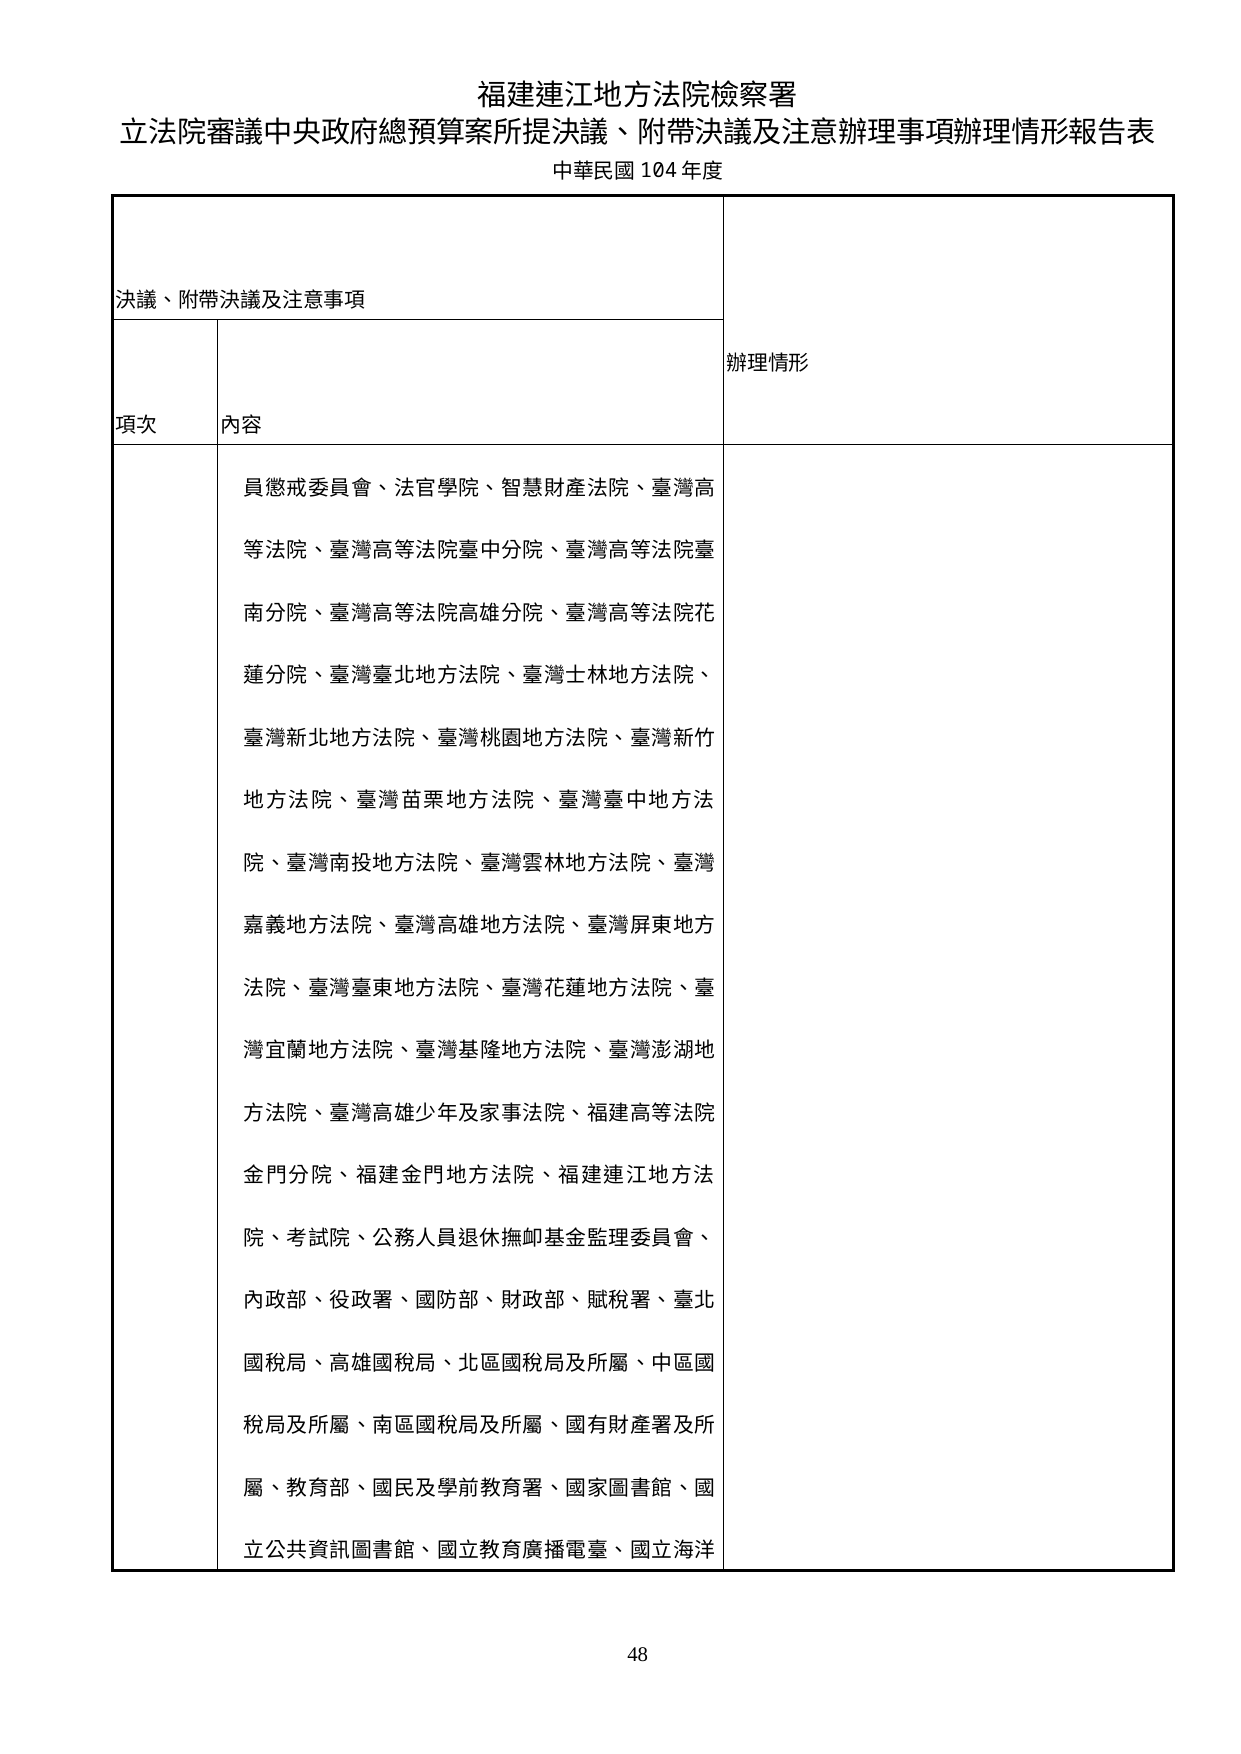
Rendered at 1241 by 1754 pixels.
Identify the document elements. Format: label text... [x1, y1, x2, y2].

table_header 決議、附帶決議及注意事項 [114, 197, 723, 319]
table_cell 第二項 第三項 第四項 第五項 第六項 第七項 第八項 第九項 第十項 第十一項 第十二項 第十三項 第十四項 第十五項 第十六項 第十七項 第十八項 第八項 第三項 第五項 第十七項 第二十四項 第一項 第二項 第三項 第四項 第一項 第二項 第三項 [114, 445, 217, 1569]
table_cell 項次 [114, 320, 217, 444]
table_cell 104年度中央政府總預算案針對各機關及所屬統刪項目如下： 1.油料：統刪30%；另隨同減列交通部辦理離島載客船舶油價補貼0.07億元、公路總局辦理公共運輸油價補貼1.05億元。 2.大陸地區旅費：統刪10%。 3.委辦費：除人事行政總處、公務人力發展中心、中央選舉委員會及所屬、公務人員保障暨培訓委員會、警政署及所屬、外交部主管、教育部主管、法務部主管、勞工保險局、職業安全衛生署危險性機械及設備檢查與管理、動植物防疫檢疫局及所屬屠宰衛生檢查、畜禽藥物殘留檢測及檢疫偵測犬業務、衛生福利部落實長照十年計畫、推動長照服務體系及長照服務網業務相關預算、健全緊急醫療照護網絡、健全醫療衛生體系、醫事人力培育與訓練、推動身心障礙醫療復建網絡、社會救助業務、保護服務業務、規劃建立社會工作專業、推動性別暴力防治相關預算、食品藥物管理署科技發展工作及食品藥物管理業務相關預算、社會及家庭署辦理推展身心障礙者福利服務相關預算、文化部主管不刪；智慧財產局、工業局工業技術升級輔導計畫、標準檢驗局及所屬辦理國家度量衡標準實驗室整體運作與發展及民生化學計量標準計畫統刪1%外，其餘統刪10%，其中大陸委員會、考試院、營建署及所屬、消防署及所屬、入出國及移民署、建築研究所、國防部所屬、財政部、國庫署、交通部、中央氣象局、觀光局及所屬、運輸研究所、農業委員會、茶業改良場、疾病管制署、中央健康保險署、社會及家庭署、新竹科學工業園區管理局及所屬、中部科學工業園區管理局及所屬、保險局改以其他項目刪減替代，科目自行調整。 4.一般事務費：除中央研究院、人事行政總處及所屬、國立故宮博物院、中央選舉委員會及所屬、立法院主管、公務人員保障暨培訓委員會、國家文官學院及所屬、監察院、警政署及所屬、外交部主管、體育署、法務部主管、智慧財產局、工業局工業技術升級輔導計畫、勞工保險局、衛生福利部落實長照十年計畫、推動長照服務體系及長照服務網業務相關預算、健全緊急醫療照護網絡、健全醫療衛生體系、醫事人力培育與訓練、推動身心障礙醫療復建網絡、社會救助業務、保護服務業務、規劃建立社會工作專業、推動性別暴力防治相關預算、食品藥物管理署科技發展工作及食品藥物管理業務相關預算、中央健康保險署、社會及家庭署辦理推展身心障礙者福利服務相關預算、國軍退除役官兵輔導委員會聘用照顧服務員及護理人員相關預算不刪外，其餘統刪5%，其中總統府、國家發展委員會、國家通訊傳播委員會、公務人員退休撫卹基金監理委員會、營建署及所屬、消防署及所屬、空中勤務總隊、國防部所屬、賦稅署、臺北國稅局、高雄國稅局、北區國稅局及所屬、中區國稅局及所屬、南區國稅局及所屬、關務署及所屬、財政資訊中心、教育部、國家圖書館、國立公共資訊圖書館、國立教育廣播電臺、國立海洋科技博物館、中小企業處、交通部、民用航空局、中央氣象局、觀光局及所屬、運輸研究所、原子能委員會、放射性物料管理局、核能研究所、水土保持局、農業試驗所、林業試驗所、種苗改良繁殖場、桃園區農業改良場、花蓮區農業改良場、衛生福利部、社會及家庭署、環境檢驗所、環境保護人員訓練所、海岸巡防署主管、新竹科學工業園區管理局及所屬、證券期貨局改以其他項目刪減替代，科目自行調整。 5.軍事裝備設施、房屋建築、車輛及辦公器具、設施及機械設備養護費：除人事行政總處及所屬、國立故宮博物院、中央選舉委員會及所屬、立法院主管、公務人員保障暨培訓委員會、國家文官學院及所屬、監察院、警政署及所屬、中央警察大學設施及機械設備養護費、外交部駐外機構業務計畫、體育署、法務部主管、衛生福利部落實長照十年計畫、推動長照服務體系及長照服務網業務相關預算、保護服務業務相關預算、食品藥物管理署科技發展工作及食品藥物管理業務相關預算、海洋巡防總局艦艇歲修及機械儀器養護費不刪外，其餘統刪5%，其中國家安全會議、國史館臺灣文獻館、中央研究院、行政院、主計總處、國家發展委員會、考試院、公務人員退休撫卹基金監理委員會、內政部、營建署及所屬、消防署及所屬、入出國及移民署、國防部所屬、財政部、國庫署、賦稅署、臺北國稅局、高雄國稅局、北區國稅局及所屬、中區國稅局及所屬、南區國稅局及所屬、關務署及所屬、財政資訊中心、國家圖書館、國立公共資訊圖書館、國立教育廣播電臺、國立海洋科技博物館、交通部、民用航空局、中央氣象局、觀光局及所屬、運輸研究所、公路總局及所屬、原子能委員會、放射性物料管理局、農業委員會、水土保持局、林業試驗所、特有生物研究保育中心、漁業署及所屬、衛生福利部、疾病管制署、中央健康保險署、環境保護署、環境檢驗所、環境保護人員訓練所、海岸巡防署主管、新竹科學工業園區管理局及所屬改以其他項目刪減替代，科目自行調整。 6.國內旅費：除中央研究院、人事行政總處及所屬、國立故宮博物院、中央選舉委員會及所屬、公務人員保障暨培訓委員會、國家文官學院及所屬、監察院主管、警政署及所屬、體育署、法務部主管、工業局工業技術升級輔導計畫、衛生福利部落實長照十年計畫、推動長照服務體系及長照服務網業務相關預算、健全緊急醫療照護網絡、健全醫療衛生體系、醫事人力培育與訓練、推動身心障礙醫療復建網絡、社會救助業務、保護服務業務、規劃建立社會工作專業相關預算、食品藥物管理署科技發展工作及食品藥物管理業務相關預算、社會及家庭署辦理推展身心障礙者福利服務相關預算不刪外，其餘統刪5%，其中國史館臺灣文獻館、主計總處、國家發展委員會、考試院、內政部、營建署及所屬、消防署及所屬、役政署、入出國及移民署、空中勤務總隊、國防部所屬、賦稅署、臺北國稅局、高雄國稅局、北區國稅局及所屬、中區國稅局及所屬、南區國稅局及所屬、關務署及所屬、財政資訊中心、國家圖書館、國立公共資訊圖書館、國立教育廣播電臺、國立海洋科技博物館、交通部、中央氣象局、觀光局及所屬、運輸研究所、公路總局及所屬、原子能委員會、放射性物料管理局、農業委員會、水土保持局、衛生福利部、疾病管制署、社會及家庭署、環境保護署、環境檢驗所、環境保護人員訓練所、新竹科學工業園區管理局及所屬、檢查局、臺灣省政府改以其他項目刪減替代，科目自行調整。 7.國外旅費：除中央研究院、人事行政總處及所屬、國立故宮博物院、中央選舉委員會及所屬、立法院主管委員國會交流事務費、公務人員保障暨培訓委員會、國家文官學院及所屬、監察院、警政署及所屬、中央警察大學、外交部主管、體育署、法務部主管、衛生福利部落實長照十年計畫、推動長照服務體系及長照服務網業務相關預算、推動身心障礙醫療復建網絡、保護服務業務相關預算、食品藥物管理署科技發展工作及食品藥物管理業務相關預算、社會及家庭署辦理推展身心障礙者福利服務相關預算、文化部主管不刪外，其餘統刪5%，其中行政院、主計總處、國家發展委員會、檔案管理局、飛航安全調查委員會、客家委員會及所屬、考試院、銓敘部、公務人員退休撫卹基金監理委員會、公務人員退休撫卹基金管理委員會、審計部、內政部、營建署及所屬、消防署及所屬、役政署、入出國及移民署、建築研究所、空中勤務總隊、國防部所屬、財政部、國庫署、賦稅署、臺北國稅局、高雄國稅局、北區國稅局及所屬、中區國稅局及所屬、南區國稅局及所屬、財政資訊中心、教育部、國民及學前教育署、青年發展署、國家圖書館、國立公共資訊圖書館、國立教育廣播電臺、國家教育研究院、國立海洋科技博物館、工業局、標準檢驗局及所屬、智慧財產局、水利署及所屬、中央地質調查所、交通部、民用航空局、中央氣象局、觀光局及所屬、運輸研究所、公路總局及所屬、勞工保險局、勞動力發展署及所屬、職業安全衛生署、勞動及職業安全衛生研究所、僑務委員會、原子能委員會、輻射偵測中心、放射性物料管理局、核能研究所、農業委員會、林務局、水土保持局、農業試驗所、林業試驗所、水產試驗所、畜產試驗所、家畜衛生試驗所、特有生物研究保育中心、種苗改良繁殖場、高雄區農業改良場、漁業署及所屬、動植物防疫檢疫局及所屬、農糧署及所屬、衛生福利部、疾病管制署、中央健康保險署、社會及家庭署、環境檢驗所、環境保護人員訓練所、新竹科學工業園區管理局及所屬、中部科學工業園區管理局及所屬、南部科學工業園區管理局及所屬、檢查局、臺灣省政府、臺灣省諮議會、福建省政府改以其他項目刪減替代，科目自行調整。 8.出國教育訓練費：除中央研究院、人事行政總處及所屬、中央選舉委員會及所屬、公務人員保障暨培訓委員會、國家文官學院及所屬、警政署及所屬、外交部駐外機構業務計畫、法務部主管、食品藥物管理署科技發展工作及食品藥物管理業務相關預算、文化部主管不刪外，其餘統刪5%，其中主計總處、國家發展委員會、公平交易委員會、飛航安全調查委員會、消防署及所屬、空中勤務總隊、國防部所屬、財政部、關務署及所屬、交通部、中央氣象局、原子能委員會、核能研究所、農業委員會、農業試驗所、水產試驗所、畜產試驗所、家畜衛生試驗所、特有生物研究保育中心、種苗改良繁殖場、臺中區農業改良場、臺南區農業改良場、高雄區農業改良場、花蓮區農業改良場、衛生福利部、疾病管制署、環境保護署、檢查局改以其他項目刪減替代，科目自行調整。 9.設備及投資：除資產作價投資、中央研究院、人事行政總處及所屬、中央選舉委員會及所屬、立法院主管、公務人員保障暨培訓委員會基本行政維持、國家文官學院及所屬、監察院、審計部、警政署及所屬、中央警察大學房屋建築及設備費、外交部駐外機構業務計畫、購置駐外機構館舍計畫與汰換駐外機構公務車預算、法務部主管、勞工保險局、動植物防疫檢疫局高雄分局檢疫行政大樓興建工程、衛生福利部健全緊急醫療照護網絡、健全醫療衛生體系、醫事人力培育與訓練、社會救助業務、保護服務業務相關預算、食品藥物管理署科技發展工作及食品藥物管理業務相關預算、中央健康保險署、社會及家庭署辦理推展身心障礙者福利服務相關預算、海岸巡防署臺北港海巡基地、海洋巡防總局艦艇大修經費及強化海巡編裝發展方案不刪；科技部增撥國家科學技術發展基金統刪1%；文化部主管統刪3%；國立故宮博物院故宮南部院區籌建計畫統刪4%；教育部主管統刪7%外，其餘統刪8%，其中司法院、最高法院、最高行政法院、臺北高等行政法院、臺中高等行政法院、高雄高等行政法院、公務員懲戒委員會、法官學院、智慧財產法院、臺灣高等法院、臺灣高等法院臺中分院、臺灣高等法院臺南分院、臺灣高等法院高雄分院、臺灣高等法院花蓮分院、臺灣臺北地方法院、臺灣士林地方法院、臺灣新北地方法院、臺灣桃園地方法院、臺灣新竹地方法院、臺灣苗栗地方法院、臺灣臺中地方法院、臺灣南投地方法院、臺灣雲林地方法院、臺灣嘉義地方法院、臺灣高雄地方法院、臺灣屏東地方法院、臺灣臺東地方法院、臺灣花蓮地方法院、臺灣宜蘭地方法院、臺灣基隆地方法院、臺灣澎湖地方法院、臺灣高雄少年及家事法院、福建高等法院金門分院、福建金門地方法院、福建連江地方法院、考試院、公務人員退休撫卹基金監理委員會、內政部、役政署、國防部、財政部、賦稅署、臺北國稅局、高雄國稅局、北區國稅局及所屬、中區國稅局及所屬、南區國稅局及所屬、國有財產署及所屬、教育部、國民及學前教育署、國家圖書館、國立公共資訊圖書館、國立教育廣播電臺、國立海洋科技博物館、中央氣象局、觀光局及所屬、運輸研究所、公路總局及所屬、蒙藏委員會、農業委員會、家畜衛生試驗所、環境保護署、環境保護人員訓練所、海洋巡防總局、海岸巡防總局及所屬、金融監督管理委員會、銀行局、證券期貨局改以其他項目刪減替代，科目自行調整。 10.對國內團體之捐助與政府機關間之補助：除法律義務支出、中央研究院、警政署及所屬、外交部、教育部主管、法務部主管、勞工保險局、漁業署捐助各級漁會辦理臺灣地區各漁業通訊電臺營運輔導、衛生福利部捐助財團法人國家衛生研究院發展計畫、落實長照十年計畫、推動長照服務體系及長照服務網業務相關預算、社會救助業務、保護服務業務、健全緊急醫療照護網絡、健全醫療衛生體系、醫事人力培育與訓練、食品藥物管理署科技發展工作及食品藥物管理業務相關預算、中央健康保險署、社會及家庭署辦理長期照顧十年計畫及建置長期照顧服務體系暨推展身心障礙者福利服務相關預算、文化部主管、科技部對國家災害防救科技中心、財團法人國家實驗研究院與國家同步輻射研究中心之捐助不刪；經濟部科技預算、智慧財產局、工業局工業技術升級輔導計畫統刪1%外，其餘統刪5%，其中客家委員會及所屬、內政部、營建署及所屬、國防部所屬、交通部、觀光局及所屬、公路總局及所屬、核能研究所、桃園區農業改良場、動植物防疫檢疫局及所屬、環境保護署、新竹科學工業園區管理局及所屬改以其他項目刪減替代，科目自行調整。 11.對地方政府之補助：除法律義務支出、一般性補助款、教育部主管、法務部主管、衛生福利部落實長照十年計畫、推動長照服務體系及長照服務網業務相關預算、社會救助業務、健全緊急醫療照護網絡、食品藥物管理署科技發展工作及食品藥物管理業務相關預算、中央健康保險署、社會及家庭署辦理長期照顧十年計畫及建置長期照顧服務體系暨推展身心障礙者福利服務相關預算、文化部主管不刪外，其餘統刪5%，其中役政署、觀光局及所屬、動植物防疫檢疫局及所屬、衛生福利部改以其他項目刪減替代，科目自行調整。 12.人事費：除退休退職給付、人事行政總處退休公教人員年終慰問金調整準備、國立故宮博物院、中央選舉委員會及所屬、立法院主管（不含委員問政油料補助費）、公務人員保障暨培訓委員會、國家文官學院及所屬、監察院主管、警政署及所屬、外交部主管、體育署、法務部主管不刪；立法院主管委員問政油料補助費統刪30%外，其餘統刪1%，其中中央研究院、主計總處、公務人力發展中心、地方行政研習中心、檔案管理局、飛航安全調查委員會、公共工程委員會、司法院、最高法院、最高行政法院、臺北高等行政法院、臺中高等行政法院、高雄高等行政法院、公務員懲戒委員會、法官學院、智慧財產法院、臺灣高等法院、臺灣高等法院臺中分院、臺灣高等法院臺南分院、臺灣高等法院高雄分院、臺灣高等法院花蓮分院、臺灣臺北地方法院、臺灣士林地方法院、臺灣新北地方法院、臺灣桃園地方法院、臺灣新竹地方法院、臺灣苗栗地方法院、臺灣臺中地方法院、臺灣南投地方法院、臺灣彰化地方法院、臺灣雲林地方法院、臺灣嘉義地方法院、臺灣臺南地方法院、臺灣高雄地方法院、臺灣屏東地方法院、臺灣臺東地方法院、臺灣花蓮地方法院、臺灣宜蘭地方法院、臺灣基隆地方法院、臺灣澎湖地方法院、臺灣高雄少年及家事法院、福建高等法院金門分院、福建金門地方法院、福建連江地方法院、考試院、考選部、消防署及所屬、役政署、入出國及移民署、建築研究所、空中勤務總隊、國防部所屬、國庫署、臺北國稅局、高雄國稅局、北區國稅局及所屬、中區國稅局及所屬、南區國稅局及所屬、國有財產署及所屬、國家圖書館、國立公共資訊圖書館、國立教育廣播電臺、國立海洋科技博物館、水利署及所屬、中央地質調查所、交通部、民用航空局、中央氣象局、觀光局及所屬、運輸研究所、公路總局及所屬、勞動及職業安全衛生研究所、林務局、水土保持局、畜產試驗所、家畜衛生試驗所、茶業改良場、種苗改良繁殖場、桃園區農業改良場、臺南區農業改良場、環境保護署、環境檢驗所、環境保護人員訓練所、海岸巡防署主管、證券期貨局改以其他項目刪減替代，科目自行調整。 13.國庫署「國債付息」減列2 億元。 近來國際原油價格持續重挫，國內汽、柴油價格亦不斷下跌；日前中油再度宣布自2015年1月12日起調降各式汽、柴油價格，其中95無鉛調降為每公升24.6元，較編製104年度中央政府總預算案時按每公升35.1元編列，已有大幅差距；爰予減列104年度中央政府各機關油料費30%；另年度預算執行中，若遇油價大幅波動，則在油料用量之共同標準範圍內，各機關應依以下原則辦理，主計總處並應追蹤控管執行情形： 1.油價下跌時，按實際油價覈實列支，結餘部分並不得移為他用。 2.油價大幅上漲，致所須經費不足時，得以各機關第一預備金支應；若嚴重不敷，得申請動支第二預備金。 針對104年度中央政府總預算中有關「自由經濟示範區」相關預算共計編列75億9,945萬5,000元，包括：國家發展委員會編列1,670萬元、經濟部智慧財產局編列20萬元、行政院農業委員會編列3億8,573萬元、衛生福利部編列1億4,600萬元、經濟特別收入基金1,000萬元、桃園國際機場股份有限公司6,400萬元、臺灣港務股份有限公司34億3,715萬1,000元、航港建設基金35億3,477萬4,000元、農業特別收入基金490萬元。 經查，「自由經濟示範區規劃方案」於102年8月啟動第1階段推動計畫，自貿港區為自由經濟示範區第1階段之核心，惟推動效益卻未如預期，無法彌補我國港埠整體進出口貨物流失量，且入駐港區事業數及進用員工人數未見成長，此外，再以我國自由貿易港區歷年來入駐港區事業家數及進用員工人數觀之，推行自由貿易示範區計畫後，入駐港區事業數及進用員工人數亦未見明顯成長；另示範區104年度關鍵績效指標考核面向不足，且跨機關間衡量標準不一，有欠妥適。 另，有鑑於「自由經濟示範區規劃方案」尚未三讀通過，各部會即逕自編列該預算執行計畫，實有未當。事實上，就政府不斷宣傳國際的案例：韓國仁川自經區言之，現已證明也將面臨推動困難之困境，事實上，由於外國人移住率過低、招商不易、無法吸引國外資金流入，以及對本國企業限制過多等因素，近年來韓國各界對仁川自經區的發展狀況，出現了諸多的批判。而面對中國上海自貿區實施一年來發現，其光環不但嚴重消退，實施成效更是完全不如預期，但台灣卻為了企圖與中國對接，不斷以此推銷台灣自經區的設立優勢，用錯誤的觀念及手段，實難以帶動台灣經濟升級，更無法為台灣悶經濟注入新的成長動力，且因示範區特別條例尚未審議通過。準此，除交通部自由港區等海空港建設、國家發展委員會、經濟部、衛生福利部及行政院農業委員會等既有不涉及落實自由經濟示範區特別條例相關預算得編列執行外，其餘不得編列。 鑑於多數財團法人收入來源主要依賴政府之補助與委辦收入，或以行使公權力特定政策任務為設置目的，且各該薪資待遇均已相當優渥。因此，相關福利經費之支用更應撙節，避免造成外界觀感不佳，或有浪費政府資源之嫌。爰自104年度起，各財團法人除應比照公務人員取消交通補助費外，亦不得再發放高層主管之房屋津貼。 根據審計部102年度中央政府總決算審核報告指出，政府捐助之財團法人總計152個，基金總額高達2,423億8,298萬餘元。然諸多財團法人財源自籌能力不足，高度仰賴政府財源挹注；依決算審核結果，152個財團法人102年度營收來自政府捐補助（不含捐助基金）或委辦之金額高達近470億元，超過年度整體收入之50%。其中有60家政府捐補助及委辦經費占其年度收入比例逾50%，當中有42家超過70%，逾90%者亦不在少數。 事實上，許多財團法人或已達成設置任務，或因時空環境變遷致設立目的已不復存在，或功能重疊，或已不具實質效益……，本院審查102年度中央政府總預算案時決議：「……要求各該主管機關於6個月內針對所捐助財團法人之設置目的、工作計畫、經費運用、財務狀況、營運績效等，以及任務已達成、設立目的已不復存在或已無營運實益等之財團法人，應向立法院提出評估報告及退場計畫。」，惟迄今僅見公設財團法人不斷設置，卻未見有退場或整併者；長此以往，不僅浪費行政資源，更將形成政府財政負擔。 爰此，104年度中央政府各機關（含營業及非營業基金）應就所主管財團法人設置任務已達成、或設立目的已不復存在、或已無營運實益、或績效不彰、或性質或業務相近者，提出具體之退場或整併計畫及時程，並向立法院各該委員會報告。 公教人員保險法中訂有「眷屬喪葬津貼（最高3個月薪俸額）」，而全國軍公教員工待遇支給要點中，亦列有眷屬死亡之「喪葬補助（最高5個月薪俸額）」之生活津貼，惟該「生活津貼」之規定，並未有法源依據。 公教人員保險既已有眷屬喪葬給付，實已不須再另行由政府預算編列所謂「喪葬補助」，且補助標準還過於保險給付。其他社會保險，如「勞工保險」，亦係將眷屬死亡之喪葬津貼列入保險給付項目，而未有其他政府補助。基於該「喪葬補助」生活津貼係無償性之補助，與保險給付係立基於「保費」之交付而生之補償不同，不應以「月俸」作為補助標準，況月俸愈高者，反而獲得政府愈多之補助，亦有違常理；現行軍公教人員喪葬補助以事實發生當月之薪俸額做為補助基準尚有斟酌空間，建請行政院於6個月內檢討研議其合理性。 根據行政院主計總處訂定之「用途別預算科目分類定義及計列標準表」第一點規定「各機關應詳實按照所管費用性質，就用途別預算科目定義範圍，確定各項費用應歸屬之科目」。惟查部分機關或對定義範圍未盡清楚，或有明知卻仍未照規定歸類之蓄意，例如，明知須列為委辦費，卻以委辦費每年均會被立法院統刪為由，將相關經費改列為「一般事務費」；或明知實際用途為補助，須於預算書中表列，並於機關網站上揭露，卻以「分攤」經費為由改列為「一般事務費」，逃避監督。爰要求行政院應通令各機關單位確實依照所訂標準編製預算，主計單位並應盡預算編審之責，確實審核；日後經查出有未依規定編製預算者，機關單位首長、相關人員應予懲處。 由於各界對於政府部門帶頭使用派遣人力多所撻伐，行政院於99年即鼓勵行政部門辦理勞務採購時，應優先評估以勞務承攬方式辦理；但從行政院各部會及所屬進用之承攬人力的工作內容觀之，多數工作要派機構仍須直接行使指揮監督權，而各部會卻為配合行政院降低派遣勞工人數之要求，特意忽略派遣與承攬之差別，導致派遣人力人數雖然降低，但勞務承攬卻不斷增加之怪象。 經查，依民法規定：承攬謂當事人約定，一方為他方完成一定之工作，他方俟工作完成，給付報酬之契約，在承攬業者依承攬契約而指派所屬勞工（擔任履行輔助人）至定作人處提供勞務之場合；勞動承攬外觀上似乎與勞動派遣相近，但二者間主要差異在於：承攬業者並未將指揮監督權讓與定作人，而勞動派遣部分，要派機構則可直接指揮監督使用派遣勞工。 勞動部為勞政最高主管機關，未明確定義派遣及承攬造成各界多有誤解，已屬失職；而行政院對勞務承攬不斷增加之怪象，非但視而不見，且昧於事實，放任各部會將應運用勞動派遣人力之事項，任意以勞動勞務承攬為之，尤屬不該。 爰要求行政院應： 1.責成勞動部明確定義勞動派遣與勞務承攬，並提出相關檢討報告及改善計畫與具體實施期程。 2.責成勞動部會同人事行政總處，訂定「行政院運用勞動派遣及勞務承攬之應行注意事項」。 3.於104年度起逐步要求各部會通盤檢討勞務採購時勞動派遣及勞務承攬人力運用之需求。 4.依勞動部之定義，於105年度起中央政府總預算書內明列勞動派遣及勞務承攬人力實際運用情況。 依據職業安全衛生法第6條第1項第14款明文規定，雇主應針對防止為採取充足通風、採光、照明、保溫或防濕等引起之危害，提供勞工必要的安全衛生設備及措施。同法第26條亦規定，事業單位以其事業之全部或一部分交付承攬時，應於事先告知該承攬人有關事業工作環境、危害因素既本法及有關安全衛生規定應採取之措施。 查承攬立法院院區清潔廠商第一社會福利基金會卻只提供員工短袖制服，即便寒流低溫特報，員工在戶外低氣溫環境工作只能自行添加薄長袖衣物於短袖衣服內，與其他在院區內行走身著保暖外套其他人員相較保暖性不足。顯然，立法院與基金會要求員工於低氣溫戶外工作，基金會未提供任何禦寒保護措施，立法院也未善盡告知督促之責任。 次查政府採購網統計資訊，第一社會福利基金會亦承攬多家公家機關清潔勞務採購案，包含監察院、科技部、高速公路局北區工程處、衛生福利部國民健康署等等中央政府機關單位。 為避免基層勞工因工作遭逢職業傷病，政府機關應依職業安全衛生法，善盡事業單位督促承攬商符合相關法令之責任，爰要求各政府機關應優先督促清潔勞務承攬商針對戶外工作之員工提供防風保暖之制服。 行政院消費者保護委員會自101年被前行政院長江宜樺降級為行政院消費者保護處後，功能不彰，未能確實保護消費者，在歷次食安風暴中，也未能發揮領頭羊角色保護消費者權益、提出團體訴訟，顯見當初行政院組改決策之不當。尤其現行產業類別多元、消費項目與爭議更是日新月異，消費者保護法裡的定型化契約範本早已不符時代所需，許多民眾根本不知道消費者保護法能申訴及調解消費爭議，遠不如媒體的爆料專線。爰要求行政院應強化消費者保護處職能，並與食安辦公室定期溝通協調，定期就特定產品稽查，以維護消費者權益。 行政院各部會每年皆編列龐大數額之捐、補助費，有的部會之捐、補助費幾乎占其整體預算九成。其中有為數不少的捐、補助費，係對團體及私人補助，惟如此龐大金額之預算，許多部會及所屬卻未於官方網站設有專區，致民眾及團體無法簡便查詢到所需之申請捐、補助費規定，而經常錯失申請時機，甚或因不知有相關捐、補助費，致使本身權益受損。為便利人民共享及公平利用政府資訊，保障民眾知的權利，爰要求行政院及所屬應要求各部會應將「申請捐、補助費用之相關辦法」列入網頁「政府資訊公開」專區內，以利民眾查閱。 行政院於93年為建立公報制度，統一刊載行政院及所屬各機關涉及人民權益之法令等重要事項，以達政府資訊主動公開及保障人民權益之目的，特發行「行政院公報」，並建置「行政院公報資訊網」。惟查該網站部分法規命令、行政規則等修正發布之資訊，並未檢附條文總說明及對照表，人民難以得知政府機關修正之理由與必要性。爰要求行政院公報未來刊載法規，應一併檢附條文總說明及對照表，以便利人民共享及公平利用政府資訊，保障人民知的權利，增進人民對公共事務之瞭解、信賴及監督，並促進民主參與。 為避免濫用政府預算播送形象廣告違反行政中立原則並影響選舉公平，總統副總統任期屆滿前一年內，政府政令宣導廣告應限於社會治安維護、交通秩序疏導、災害防救、傳染病防治、環境保護、節約能源或新法令及政策實施等之宣導廣告，不得播送其他政治性宣導廣告。鑑於原住民族及離島等地區因地理環境特殊，受限於交通不便，醫療資源及健康照護服務相較台灣本島，普遍有不充足與不完善之情形。為使該等地區民眾獲得平等之完善醫療與照顧，104年度中央政府總預算案中有關「原住民族及離島地區醫療、照護、保健相關服務所需及資源建置之相關預算」，請行政院責成主計總處及相關機關覈實配賦額度。 有鑑於臺大醫院兒童醫院已於103年8月1日正式開幕，肩負國家社會大眾之深刻期望，基於兒童是國家未來的重要棟樑，其健康代表著國家未來的競爭力，惟面對少子化問題日益嚴重的台灣，兒童健康問題卻仍未受到政府高度重視。基此，為落實臺大醫院兒童醫院提供國家級兒童醫療服務、研究及教學之任務，特建請教育部與衛生福利部自104年度起，應於業務計畫中，匡列預算納入兒童醫學相關研究主題（例如：一般兒科教學研究、兒童急診教學研究、兒童不當對待（虐待）教學研究、兒童健康褔祉指標教學研究、兒童社區醫學教學研究、青少年醫學教學研究……等等相關研究），並提撥一定比例預算、專款專用做為兒童醫院之臨床教學研究用途，以培養我國兒童醫療與保健人才、照顧轉診難症兒童，及增進我國兒童健康及福祉，並提高我國兒童醫療照顧水準，落實臺大醫院兒童醫院捍衛國家兒童健康之使命。 中華民國104年度中央政府總預算案，有關公務部分各單位預算之審查，歲入、歲出之各款、項、目涉及附屬單位預算營業及非營業部分（如營業盈餘或作業賸餘繳庫等項目），審查報告本應予「暫照列，俟附屬單位預算審議確定，再行調整。」惟倘委員會在審查時，已就該部分預算作成實質上之增刪調整或相關決議，審查總報告仍應尊重委員會審查結果，並予照列。 台灣糖業股份有限公司、台灣中油股份有限公司、台灣電力股份有限公司、台灣自來水股份有限公司四家公司100年度經營績效獎金適用96年修正之「經濟部所屬事業經營績效獎金實施要點」辦理。 附屬單位預算涉及本署應辦部分 通案決議部分 經查「政府資訊公開法」第七條規定，略以：下列政府資訊，除依第十八條規定限制公開或不予提供者外，應主動公開……五、施政計畫、業務統計及研究報告。……前項第五款所稱研究報告，指由政府機關編列預算委託專家、學者進行之報告或派赴國外從事考察、進修、研究或實習人員所提出之報告。 又查，本院審查96年度中央政府總預算案通過之通案決議：(八)自96年度起，中央各行政單位應依「政府資訊公開法」第七條規定，應將預算及決算書、由政府編列預算所完成之研究報告等在網上公布，供全民查閱、(十)鑑於政府資訊公開法已於民國94年12月28日公布施行，各政府機關均應主動公開其行政資訊，爰建議於各機關之入口網站增加「政府資訊公開」之單一窗口，使政府資訊更為公開透明，讓民眾更方便參與政府之政策。而行政院及所屬各機關每年度皆編列龐大預算，委託相關研究單位進行研究計畫，但其中卻有極多研究結果並未主動公開，且常以政府資訊公開法第十八條規定為由，限制公開甚至不予提供，但此種作法，恐將影響民眾查詢之便利性，且有政府部門刻意製造民眾參與政府政策之障礙之嫌。綜上，爰要求行政院及所屬各機關： 1.限制公開甚至不予提供之委託研究計畫，應將不適合公開之部分去除後，仍應於官網之政府資訊公開。 2.應針對研究報告進行盤點，且日後應依相關法規及立法院決議主動公開。 分組審查決議部分 法務部鑑於人道，對陳前總統水扁成立醫療鑑定小組，是否可以保外就醫，我們希望基於人道精神，對凡是現在監獄服刑之受刑人如患有重疾者，應一體適用，從寬認定保外就醫。 「法務部矯正機關作業基金收支保管及運用辦法」第5條規定：「本基金之用途如下：(1)擴充及改良各項作業設備之支出。(2)銷貨、勞務成本之支出。(3)收容人因作業發生傷病、死亡之慰問金。(4)依法提撥補助、獎勵之支出。(5)收容人技能訓練之支出。(6)補助收容人及其家屬醫療、教育及生活照顧之支出。(7)補助犯罪被害人及其家屬醫療、教育及生活照顧之支出。(8)管理及總務支出。(9)其他有關支出。」其中，有關改善收容人醫療、生活設施及技訓設備、補助收容人疾病醫療費用，以及收容人沐浴及炊場所需燃料等經費，應回歸法務部矯正署公務預算，不應再於該基金編列之。爰建請法務部應儘速研議修正「法務部矯正機關作業基金收支保管及運用辦法」。 二、分組審查決議部分： 行政院主管涉及本署應辦部分 妥善運用預算法第4條所列之非營業特種基金，有助於提升行政效率、提供特定政事穩固的財務規模與衡平不同社會價值。惟我國非營業特種基金數目繁多，非但未配合中央政府組織改造予以檢討，其收支更時有違反預算法或替代普通基金而形成所屬機關「小金庫」等情事。矧非營業特種基金之舉借，近年對我國財政紀律產生嚴重影響。爰要求行政院於1個月內，要求各部會檢討所屬非營業特種基金之必要性，並於提送105年中央政府總預算時，說明非營業特種基金整併成果及規劃。 鑑於台灣市場資訊規模遠遜於國外，而國外軟體經常以適合其國內發展之軟體直接套用於國外購買者，並未能實際符合我國實際需求，殷鑑於此，政府應積極獎勵國內軟體業的發展，制定相關方案；目前僅有經濟部為了扶植協助國內軟體產業免於國際大廠的扼殺，已於2014年8月成立軟體採購平台，目的是要讓國內軟體業能在面對國際廠商時有更多的條件可以有平等交流的空間與機會；鑑於國內軟體產業面臨的環境較為惡劣，以及資安軟體產品事涉防護國家安全性質，行政機關在購買資安通訊產品時，應優先採購國內產品，以扶植國內軟體產業之發展，利於提升企業競爭力，也能鼓勵優秀人才留在國內。 司法及法制委員會歲入涉及本署應辦部分 104年度各地方法院檢察署（以下簡稱各地檢署）於「罰款及賠償收入─沒入及沒收財物」科目下，編列緩起訴處分金計13億2,257萬7,000元及認罪協商判決金計3,395萬6,000元，合計13億5,653萬3,000元。經查，104年度所編列緩起訴處分金及認罪協商判決金收入，均低於先前年度實際收入金額，考量近年來該等指定支付金額呈逐年成長趨勢，104年度所編相關收入預算數顯有偏低之虞，應確實依刑事訴訟法規定辦理。 依據103年6月4日修正公布之刑事訴訟法相關規定，緩起訴處分金及認罪協商判決金之全部收支，應納入政府預算體系，該等收入應全數由各地檢署編列歲入預算繳庫。然各地檢署於104年度「罰款及賠償收入─沒入及沒收財務」編列之緩起訴處分金及認罪協商判決金相關收入預算數總計13億5,653萬3,000元，雖已高於102年度決算數及103年度法定預算數；惟以歷年來緩起訴處分金及認罪協商判決金指定支付國庫、公益團體、地方自治團體之總金額觀之（如下表），該等指定支付金額已由96年度之9億1,785萬元，逐年成長至101年度之17億6,528萬元、102年度之18億8,945萬元，除每年度成長率介於3%至37%之間外，自100年度起，每年更呈數億元之增加趨勢。顯見104年度相關收入預算有低估之嫌，爰要求各地方法院檢察署應予檢討改進。 96至102年度緩起訴處分金及認罪協商判決金指定支付金額一覽表 單位：新臺幣千元 據財政部國有財產署提供之資料，截至103年6月底止，法務部及所屬機關經管宿舍共計4,005戶，其中低度利用戶數727戶，比重近二成；且依法務部統計資料，截至102年底止，法務部及所屬機關經管宿舍共計3,966戶，包含首長宿舍32戶、多房間及單房間職務宿舍各2,213戶及1,418戶、眷屬宿舍303戶，其中空置待借用宿舍為首長宿舍7戶、多房間及單房間職務宿舍分別為490戶及330戶，共計827戶仍空置待借用，比重逾二成，足見未能妥適運用宿舍資源。且法務部主管之104年度預算案編列宿舍修繕費894萬3,000元，以及租賃房舍181戶之租金預算5,180萬5,000元，可知104年度宿舍修繕費及宿舍租金共需6,074萬8,000元，對照宿舍管理費歲入預算僅編列757萬9,000元，亦有欠合理。爰此，要求法務部及所屬應檢討現行收取宿舍管理費偏低不足以支應宿舍修繕費之情況，並強化宿舍資源之有效運用，以節省國庫支出。 法務部主管「其他收入─雜項收入─其他雜項收入」科目下，編列借用宿舍者扣回房屋津貼1,905萬4,000元及宿舍管理費757萬9,000元，合計2,663萬3,000元。惟查，法務部及所屬機關經管宿舍中，有近二成低度利用及不乏空置待借用情事，且收取宿舍管理費偏低，已不敷支應宿舍修繕費，加以尚有部分檢察機關另編列預算支應檢察官職務宿舍租金，實有欠當，應檢討收費標準及閒置待用宿舍之運用。 法務部主管 法務部各檢察署第2目「檢察業務」合計5億9,650萬6,000元，凍結十分之一，並就以下5項提案理由，向立法院司法及法制委員會報告並經同意後，始得動支。 1.長久以來，民眾對法官與檢察官處理案件之公平公正性觀感不佳，依據國立中正大學犯罪研究中心103年上半年度全國民眾犯罪被害暨政府維護治安施政滿意度調查，針對「民眾對檢察官審理案件公平公正性的觀感」之調查結果，103年上半年度對於檢察官「不相信」及「完全不相信」的比例雖較102年的76.7%略有降低，但仍高達71%，對於本委員會一再要求法務部檢討民眾對於檢察官濫權起訴、問案態度偏頗、特定偏見等情形之改善顯然未積極督導各檢察署落實執行。俟法務部提出具體改善措施之專案報告再決定動支。 2.我國檢察官與法官固然均具有應中立客觀以發現真實、保障人權之義務，然刑事訴訟制度歷經十餘年之修正，已更明顯的朝向當事人進行方向發展，且檢察官仍帶有一定程度之行政官色彩，受檢察一體之拘束，審檢角色差距將日漸擴大。 現行制度下，檢察署組織依附於《法院組織法》，而檢察官人事制度準用《法官法》。而法曹養成亦有「審檢不分訓」、注重期別等問題；另外，檢察系統獨特之檢察一體亦需搭配書面指揮制度，始可明確達到基層檢察官與具指揮監督權之長官權責相符。為進一步落實審檢分立原則，並確立檢察官職權行使之依據及其定位，法務部實有必要儘速研擬《檢察署組織法》及《檢察官法》。 爰請法務部提出《檢察署組織法》及《檢察官法》草案是否可行之評估報告，並就《法院組織法》第92條明定之「書面指揮制度」具體執行情況提出說明及統計數據，向立法院司法及法制委員會及提案委員報告經同意後，始得動支。 3.鑑於近年來檢察官濫行起訴、上訴、限制人身自由等問題漸受重視，監察院公布之監察成果，多次指出檢警多項重大瑕疵，包括破壞案發現場、刑求逼供、疲勞訊問、疏未蒐集及隱匿重要證據、未遵守標準作業程序，及刑事訴訟法第2條「於被告有利不利之情形均應注意」之規範等，不但影響司法信譽，更嚴重侵害人民權益。 又立法院司法及法制委員會曾多次通過提案，要求法務部研擬檢察官濫行起、上訴之具體行政管考或其他措施，迄今均無下文；法務部雖聲稱將了解各該起、上訴情形，卻又僅以「法律見解不一」一語帶過，無異於認為檢察官起、上訴被法院駁回，全部都是法院的問題，不需設計內部管控機制。監察院多次指出檢察官辦案未依照標準作業流程、隱匿證據等問題，顯見法務部對上述濫權或疏失情形，並不重視。 爰請法務部針對檢察官濫用起訴、上訴、不起訴及強制處分等裁量權之情形，歸納類型並建立判斷標準及具體之究責、管考措施，並向立法院司法及法制委員會及提案委員報告經同意後，始得動支。 4.101年法務部成立「逐步廢除死刑研究推動小組」，並於新聞稿中肯認廢除死刑是法務部終極目標，雖因社會尚未達成共識而未推行相關法案，但揭示小組成立目的係就廢除死刑議題凝聚民意共識、消弭民眾疑慮並進而研擬規劃配套措施及死刑替代方案。又法務部早在96年即已委託中研院做成「廢除死刑暨替代方案之研究」報告，卻未見有任何進一步的政策研擬及制訂，甚為可惜。 爰請法務部就前揭各項問題規劃政策推動方向及提出具體措施，並向立法院司法及法制委員會及提案委員報告，經同意後，始得動支。 5.最高法院檢察署104年度歲出預算第2目「檢察業務」項下編列5,965萬6,000元，預期發揮檢察功能，達到除奸發伏，確保人民權益及社會安寧。惟經查，台灣司法錯／誤判之情況頻仍，打擊民眾對司法信心，並損害人民基本法益。依《刑事訴訟法》第2條規定，實施刑事訴訟程序之公務員，就該管案件，應於被告有利及不利之情形，一律注意；再依同法第427條，檢察官得為受判決人之利益聲請再審。因此，如何確保每一位遭司法定罪之被告確屬有罪，不讓無辜被告冤枉入獄，亦是檢察官之職責所在。 近來科技日新月異，隨著DNA鑑定技術之進步，有越來越多無辜被告重獲平反，國外也陸續開始由官方建立刑事案件覆審機制，找出誤判案件，為被告爭取平反。以美國費城為例，美國費城檢察署即於今年4月成立專案小組，專司調查可能誤判的案件，並展開定罪後救濟。紐約郡檢察署、達拉斯郡檢察署等，也成立Conviction Integrity Unit（完善定罪小組）調查可能遭誤判的確定案件，以維持刑事體系之正當性，區分真正罪犯並讓無辜者獲得平反。 反觀我國，江國慶案、蘇建和案等三人、陳龍綺案等冤案得以平反，均係在民間團體之集結協助下經歷十餘年之奮鬥，始能盼得遲來的正義，而仍有不知其數之無辜被告申冤無門。為確保司法正義之實現，不讓無辜被告求助無門，我國檢察體系實有必要引進國外經驗，建立前述公正客觀的刑事案件覆審機制，調查探究冤獄誤判背後所造成之原因，並尋找能有效改善錯誤定罪的補救途徑以及預防對策。 爰請法務部成立「刑事案件覆審小組」並研擬具體覆審標準，向立法院司法及法制委員會報告及提案委員報告，經同意後，始得動支。 立法院決議獎金之發放「應以法律明定」，法務部及所屬機關編有獎勵工作人員之「其他業務獎金」部分，請人事行政總處及銓敘部儘速研擬提出獎金法制化之法案，送立法院審議。 法務部主管104年度編列查緝毒品、毒品犯罪防制、毒品危害防制等業務所需經費及差旅費計4,271萬3,000元，鑑於我國毒品犯罪人數高居各類罪名之首位，且毒品成癮性高，不易根治，隨著時間推移，毒品犯罪人數增加，而目前毒品犯罪有8成集中於24歲至49歲之青壯年，一旦毒品犯罪年齡下降，將影響國人健康、社會安定及下一代之成長。爰此，要求法務部調查局與各地檢署應積極進行毒品犯罪之查緝活動，截斷毒品來源，以有效遏阻防範國內毒品犯罪。 [218, 445, 723, 1569]
table_cell 內容 [218, 320, 723, 444]
table_cell [724, 445, 1172, 1569]
table_header 辦理情形 [724, 197, 1172, 444]
